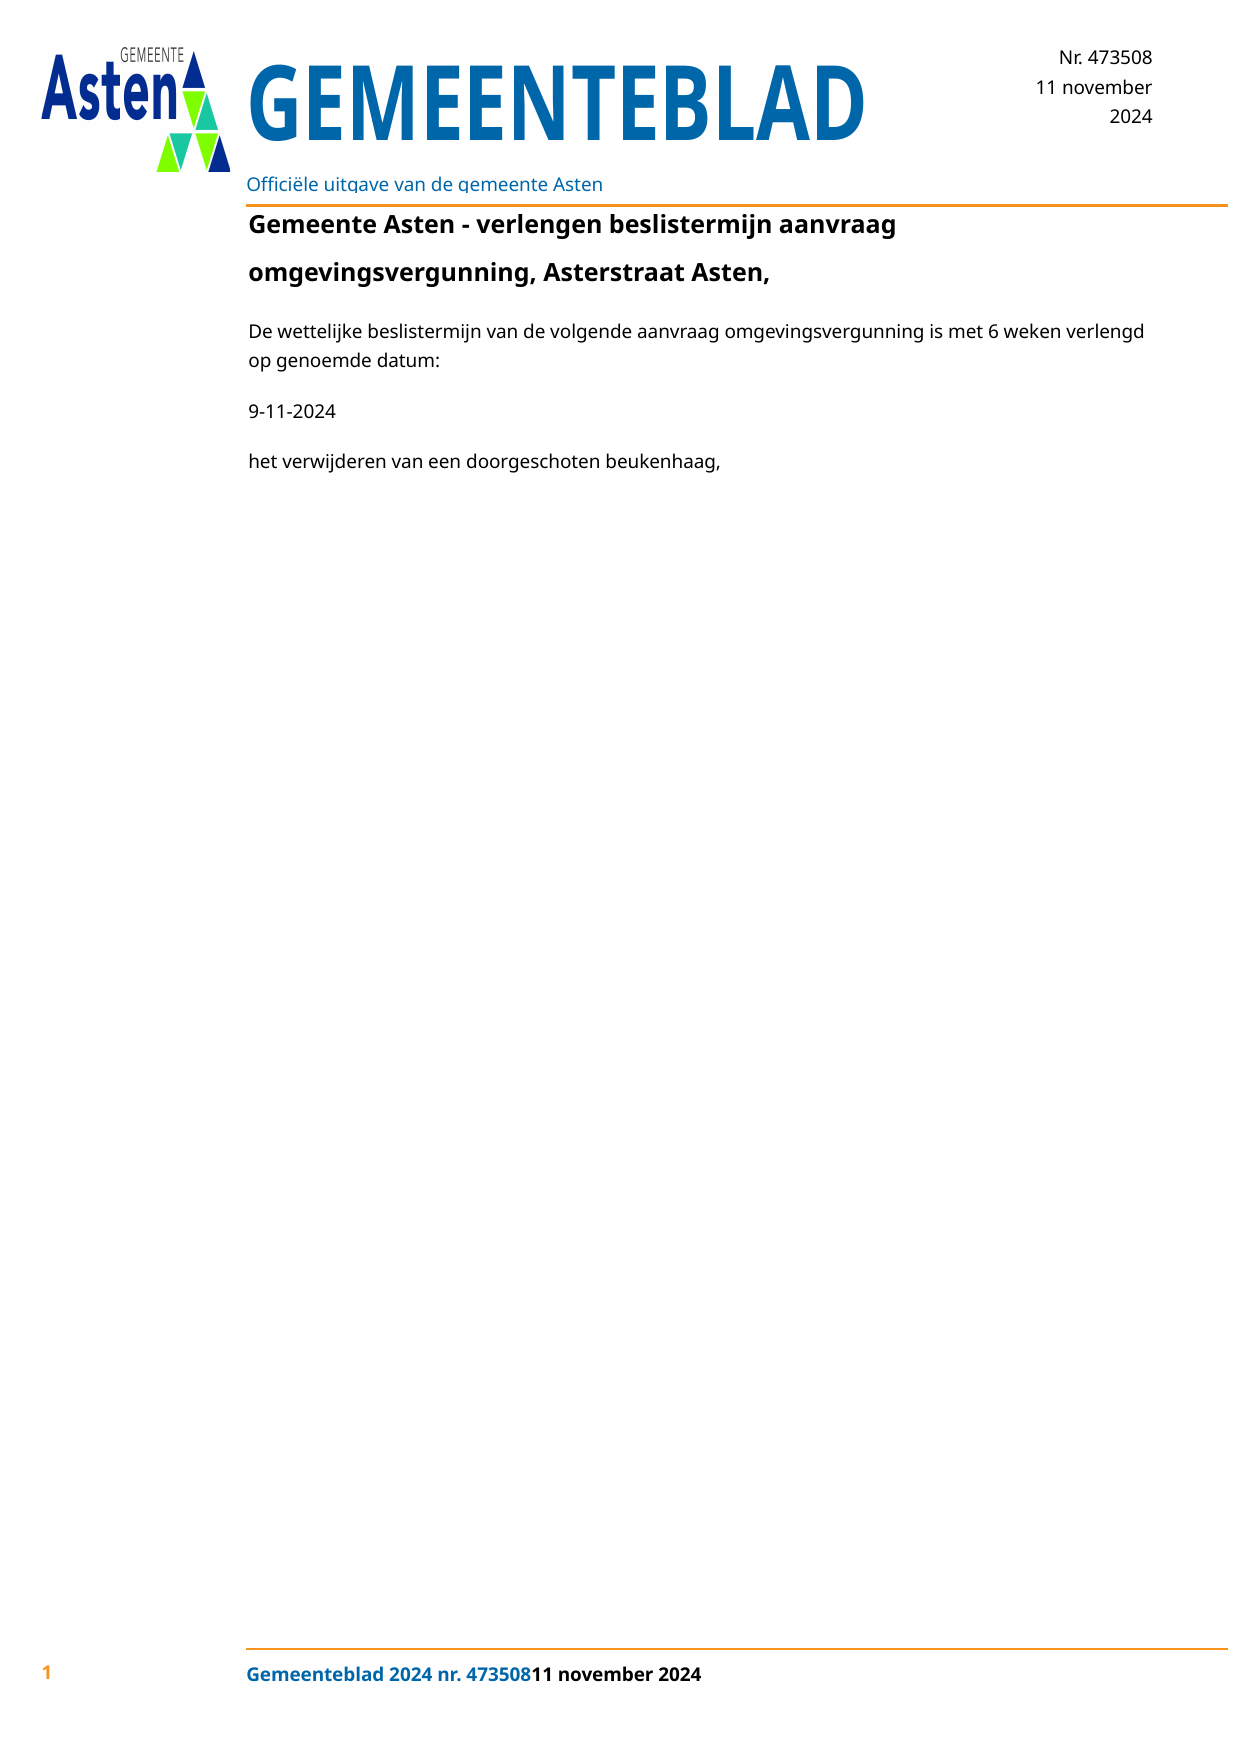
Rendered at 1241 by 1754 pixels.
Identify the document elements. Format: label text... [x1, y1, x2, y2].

picture [41, 47, 231, 172]
text Gemeente Asten - verlengen beslistermijn aanvraag omgevingsvergunning, Asterstraat Asten, [248, 207, 1152, 288]
text De wettelijke beslistermijn van de volgende aanvraag omgevingsvergunning is met 6 weken verlengd op genoemde datum: [248, 318, 1152, 373]
text het verwijderen van een doorgeschoten beukenhaag, [248, 448, 1152, 474]
text 9-11-2024 [248, 398, 1152, 424]
